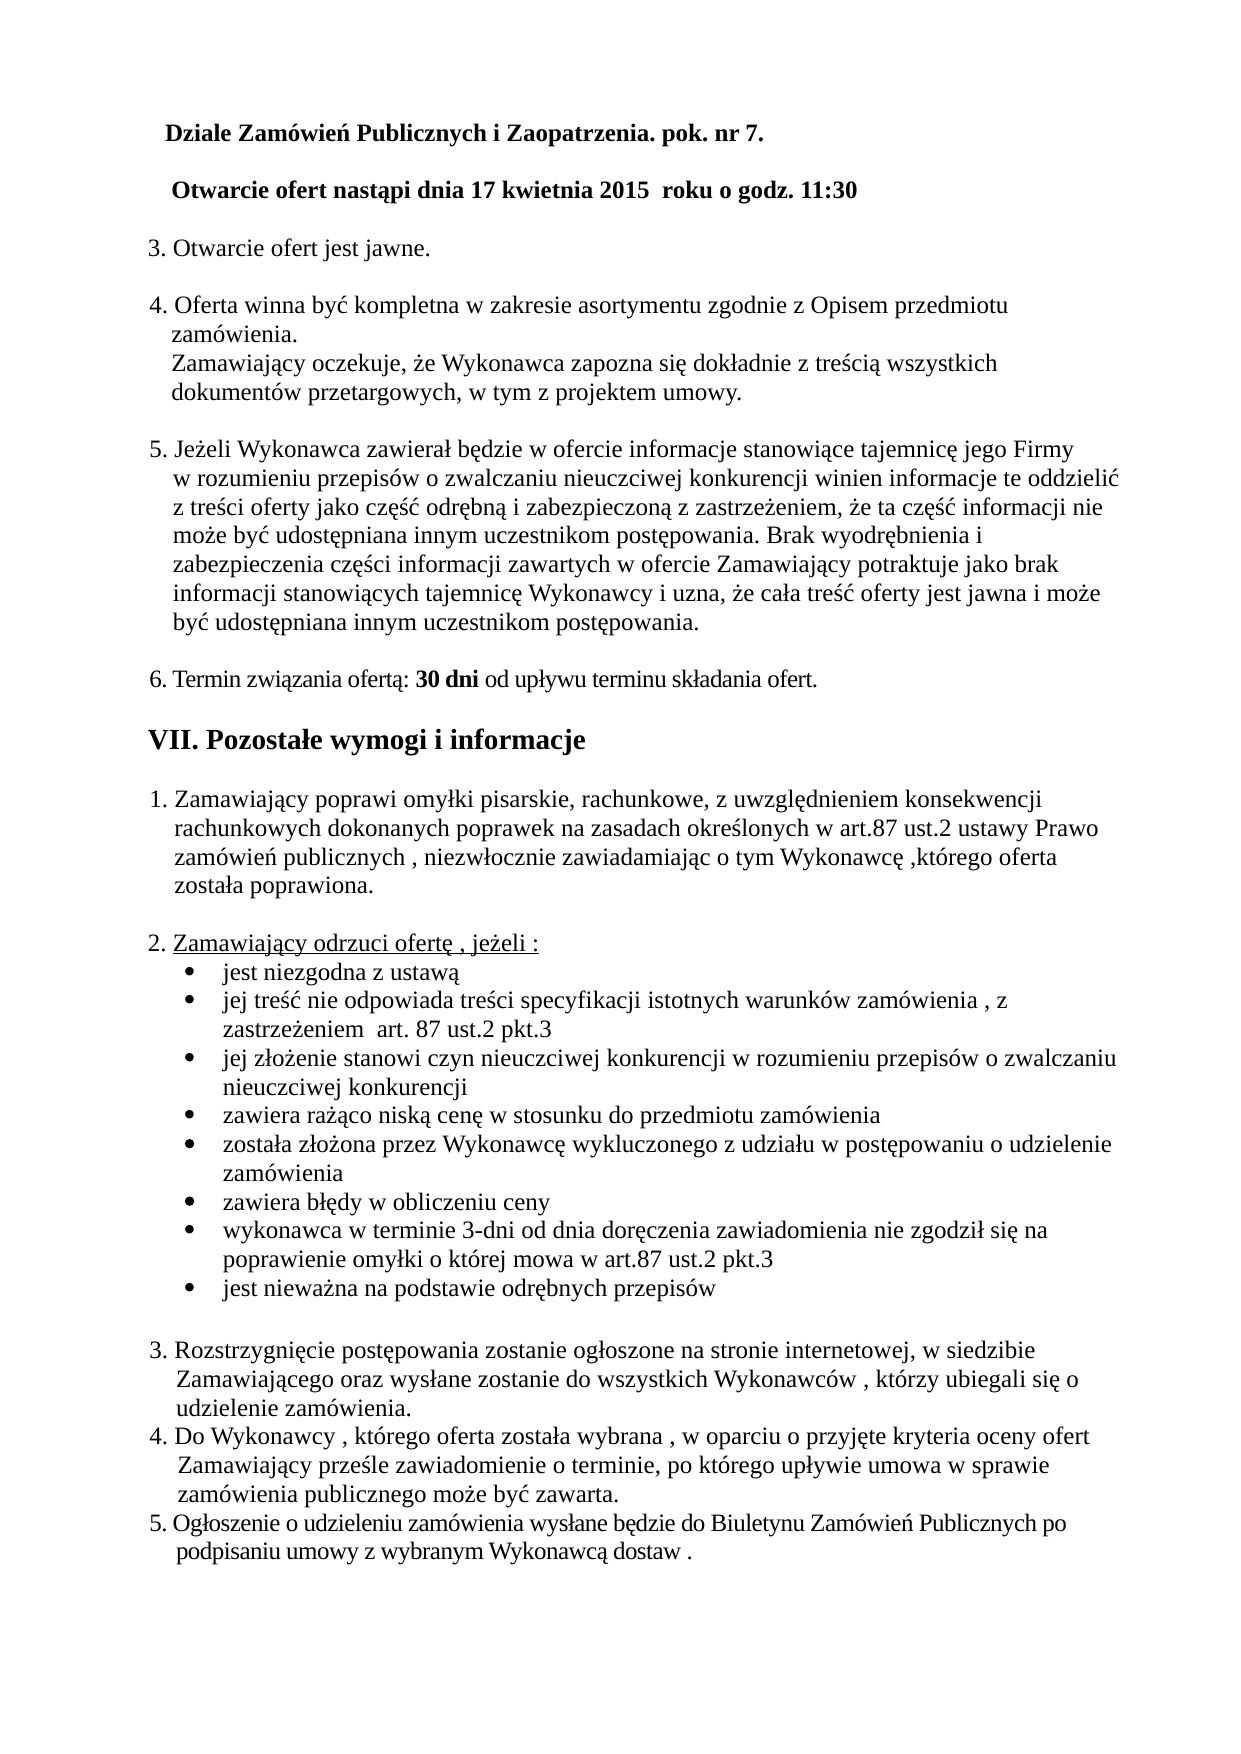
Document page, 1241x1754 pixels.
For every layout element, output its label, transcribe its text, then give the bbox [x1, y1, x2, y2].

list wykonawca w terminie 3-dni od dnia doręczenia zawiadomienia nie zgodził się na poprawienie omyłki o której mowa w art.87 ust.2 pkt.3 [185, 1215, 1122, 1273]
text 2. Zamawiający odrzuci ofertę , jeżeli : [148, 928, 1122, 957]
text Dziale Zamówień Publicznych i Zaopatrzenia. pok. nr 7. [165, 118, 1122, 147]
list została złożona przez Wykonawcę wykluczonego z udziału w postępowaniu o udzielenie zamówienia [185, 1129, 1122, 1187]
text 3. Rozstrzygnięcie postępowania zostanie ogłoszone na stronie internetowej, w siedzibie Zamawiającego oraz wysłane zostanie do wszystkich Wykonawców , którzy ubiegali się o udzielenie zamówienia. [149, 1335, 1122, 1421]
text VII. Pozostałe wymogi i informacje [148, 722, 1122, 755]
text 1. Zamawiający poprawi omyłki pisarskie, rachunkowe, z uwzględnieniem konsekwencji rachunkowych dokonanych poprawek na zasadach określonych w art.87 ust.2 ustawy Prawo zamówień publicznych , niezwłocznie zawiadamiając o tym Wykonawcę ,którego oferta została poprawiona. [149, 784, 1122, 899]
text 6. Termin związania ofertą: 30 dni od upływu terminu składania ofert. [149, 664, 1122, 693]
text 4. Do Wykonawcy , którego oferta została wybrana , w oparciu o przyjęte kryteria oceny ofert Zamawiający prześle zawiadomienie o terminie, po którego upływie umowa w sprawie zamówienia publicznego może być zawarta. [149, 1421, 1122, 1508]
text 4. Oferta winna być kompletna w zakresie asortymentu zgodnie z Opisem przedmiotu zamówienia. [149, 291, 1122, 348]
list jej złożenie stanowi czyn nieuczciwej konkurencji w rozumieniu przepisów o zwalczaniu nieuczciwej konkurencji [185, 1043, 1122, 1100]
list jest niezgodna z ustawą [185, 957, 1122, 985]
text Otwarcie ofert nastąpi dnia 17 kwietnia 2015 roku o godz. 11:30 [171, 176, 1122, 204]
text 3. Otwarcie ofert jest jawne. [148, 233, 1122, 262]
list zawiera błędy w obliczeniu ceny [185, 1187, 1122, 1215]
list zawiera rażąco niską cenę w stosunku do przedmiotu zamówienia [185, 1100, 1122, 1129]
list jej treść nie odpowiada treści specyfikacji istotnych warunków zamówienia , z zastrzeżeniem art. 87 ust.2 pkt.3 [185, 985, 1122, 1043]
text 5. Ogłoszenie o udzieleniu zamówienia wysłane będzie do Biuletynu Zamówień Publicznych po podpisaniu umowy z wybranym Wykonawcą dostaw . [149, 1508, 1122, 1565]
text 5. Jeżeli Wykonawca zawierał będzie w ofercie informacje stanowiące tajemnicę jego Firmy w rozumieniu przepisów o zwalczaniu nieuczciwej konkurencji winien informacje te oddzielić z treści oferty jako część odrębną i zabezpieczoną z zastrzeżeniem, że ta część informacji nie może być udostępniana innym uczestnikom postępowania. Brak wyodrębnienia i zabezpieczenia części informacji zawartych w ofercie Zamawiający potraktuje jako brak informacji stanowiących tajemnicę Wykonawcy i uzna, że cała treść oferty jest jawna i może być udostępniana innym uczestnikom postępowania. [149, 434, 1122, 636]
text Zamawiający oczekuje, że Wykonawca zapozna się dokładnie z treścią wszystkich dokumentów przetargowych, w tym z projektem umowy. [171, 348, 1122, 406]
list jest nieważna na podstawie odrębnych przepisów [185, 1273, 1122, 1302]
